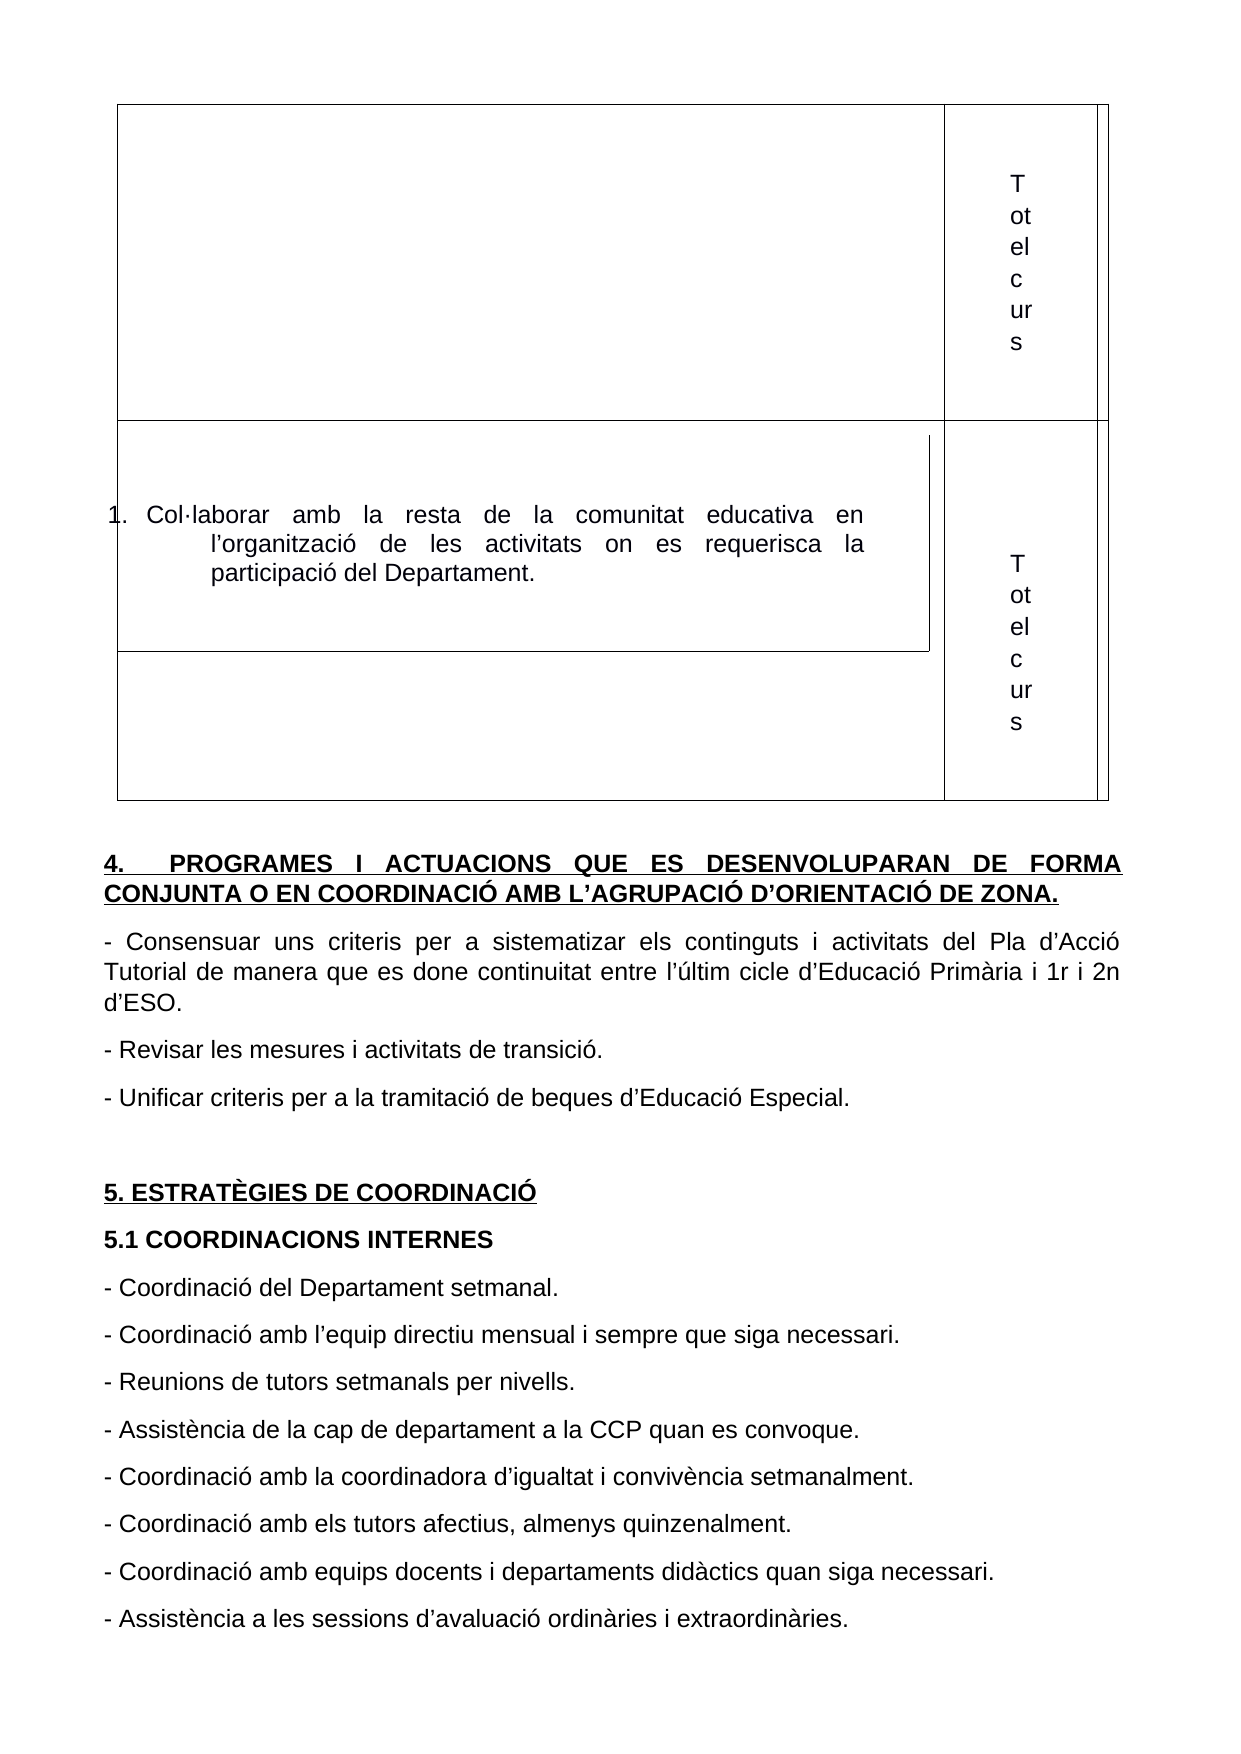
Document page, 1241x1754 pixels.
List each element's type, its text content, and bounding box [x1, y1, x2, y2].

table_cell Col·laborar amb la resta de la comunitat educativa en l’organització de les activitats on es requerisca la participació del Departament. [118, 421, 944, 800]
text 5.1 COORDINACIONS INTERNES [103, 1225, 1122, 1254]
text CONJUNTA O EN COORDINACIÓ AMB L’AGRUPACIÓ D’ORIENTACIÓ DE ZONA. [103, 875, 1122, 908]
table_cell Tot el curs [1098, 421, 1108, 800]
table_cell [118, 105, 944, 420]
text - Consensuar uns criteris per a sistematizar els continguts i activitats del Pla d’Acció Tutorial de manera que es done continuitat entre l’últim cicle d’Educació Primària i 1r i 2n d’ESO. [103, 927, 1122, 1017]
text - Assistència a les sessions d’avaluació ordinàries i extraordinàries. [103, 1604, 1122, 1633]
text 5. ESTRATÈGIES DE COORDINACIÓ [103, 1178, 1122, 1206]
text - Unificar criteris per a la tramitació de beques d’Educació Especial. [103, 1083, 1122, 1112]
text - Assistència de la cap de departament a la CCP quan es convoque. [103, 1415, 1122, 1443]
text - Coordinació del Departament setmanal. [103, 1272, 1122, 1301]
text - Coordinació amb equips docents i departaments didàctics quan siga necessari. [103, 1557, 1122, 1586]
text - Coordinació amb l’equip directiu mensual i sempre que siga necessari. [103, 1320, 1122, 1349]
text - Coordinació amb la coordinadora d’igualtat i convivència setmanalment. [103, 1462, 1122, 1491]
text - Reunions de tutors setmanals per nivells. [103, 1367, 1122, 1396]
text - Coordinació amb els tutors afectius, almenys quinzenalment. [103, 1509, 1122, 1538]
table_cell Tot el curs [1098, 105, 1108, 420]
text 4. PROGRAMES I ACTUACIONS QUE ES DESENVOLUPARAN DE FORMA [103, 848, 1122, 874]
text - Revisar les mesures i activitats de transició. [103, 1036, 1122, 1064]
